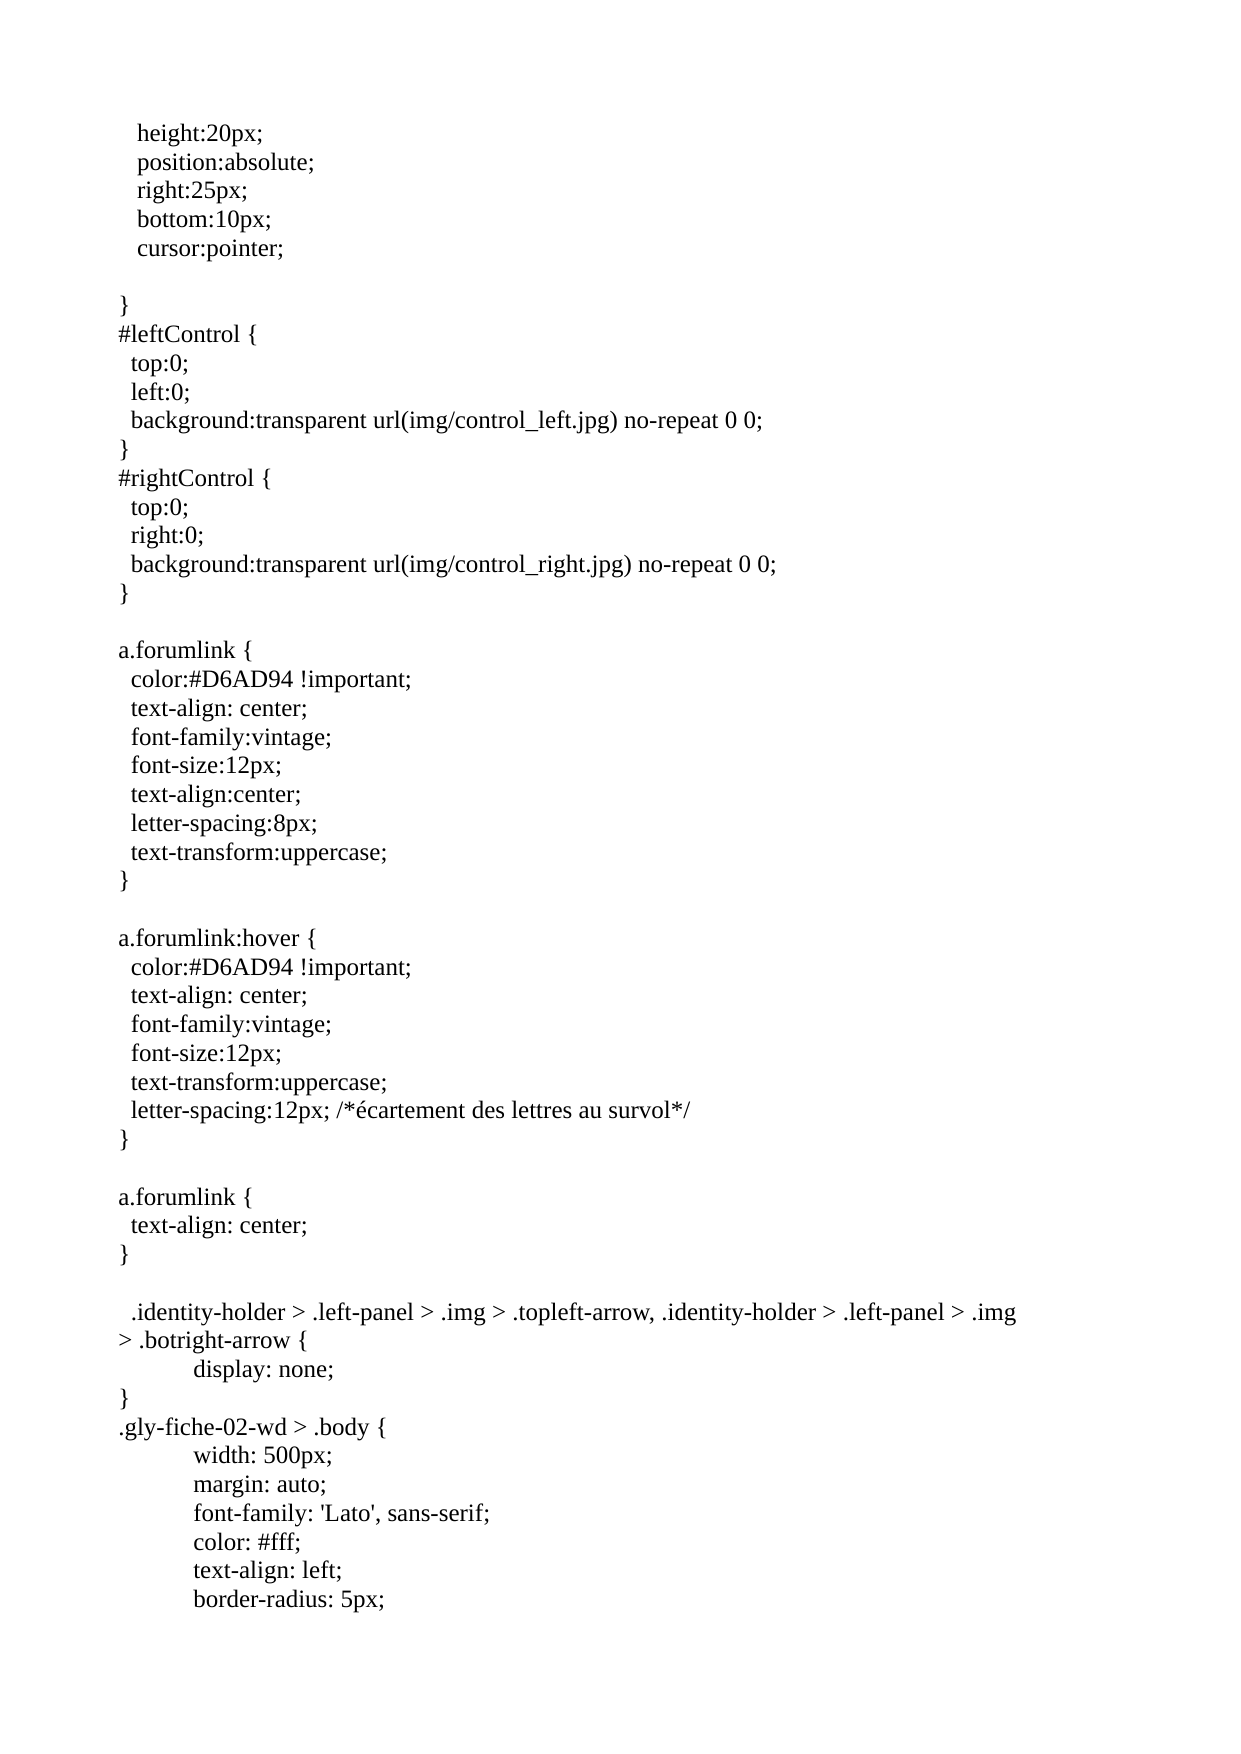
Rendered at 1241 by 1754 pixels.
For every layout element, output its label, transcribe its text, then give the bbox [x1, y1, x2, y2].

text font-family: 'Lato', sans-serif; [118, 1498, 1122, 1527]
text } [118, 578, 1122, 607]
text #rightControl { [118, 463, 1122, 492]
text text-align:center; [118, 779, 1122, 808]
text letter-spacing:8px; [118, 808, 1122, 837]
text right:0; [118, 521, 1122, 549]
text a.forumlink:hover { [118, 923, 1122, 952]
text .identity-holder > .left-panel > .img > .topleft-arrow, .identity-holder > .left-panel > .img > .botright-arrow { [118, 1297, 1122, 1354]
text bottom:10px; [118, 204, 1122, 233]
text } [118, 866, 1122, 894]
text margin: auto; [118, 1469, 1122, 1498]
text text-align: center; [118, 693, 1122, 722]
text left:0; [118, 377, 1122, 406]
text text-transform:uppercase; [118, 1067, 1122, 1096]
text top:0; [118, 492, 1122, 521]
text color: #fff; [118, 1527, 1122, 1556]
text right:25px; [118, 176, 1122, 204]
text color:#D6AD94 !important; [118, 664, 1122, 693]
text font-size:12px; [118, 751, 1122, 779]
text cursor:pointer; [118, 233, 1122, 262]
text border-radius: 5px; [118, 1584, 1122, 1613]
text top:0; [118, 348, 1122, 377]
text } [118, 291, 1122, 319]
text position:absolute; [118, 147, 1122, 176]
text text-align: center; [118, 1211, 1122, 1239]
text background:transparent url(img/control_left.jpg) no-repeat 0 0; [118, 406, 1122, 434]
text } [118, 1239, 1122, 1268]
text width: 500px; [118, 1441, 1122, 1469]
text } [118, 1383, 1122, 1412]
text text-transform:uppercase; [118, 837, 1122, 866]
text } [118, 434, 1122, 463]
text font-family:vintage; [118, 722, 1122, 751]
text letter-spacing:12px; /*écartement des lettres au survol*/ [118, 1096, 1122, 1124]
text text-align: center; [118, 981, 1122, 1009]
text color:#D6AD94 !important; [118, 952, 1122, 981]
text font-size:12px; [118, 1038, 1122, 1067]
text background:transparent url(img/control_right.jpg) no-repeat 0 0; [118, 549, 1122, 578]
text a.forumlink { [118, 1182, 1122, 1211]
text .gly-fiche-02-wd > .body { [118, 1412, 1122, 1441]
text display: none; [118, 1354, 1122, 1383]
text text-align: left; [118, 1556, 1122, 1584]
text } [118, 1124, 1122, 1153]
text font-family:vintage; [118, 1009, 1122, 1038]
text a.forumlink { [118, 636, 1122, 664]
text #leftControl { [118, 319, 1122, 348]
text height:20px; [118, 118, 1122, 147]
